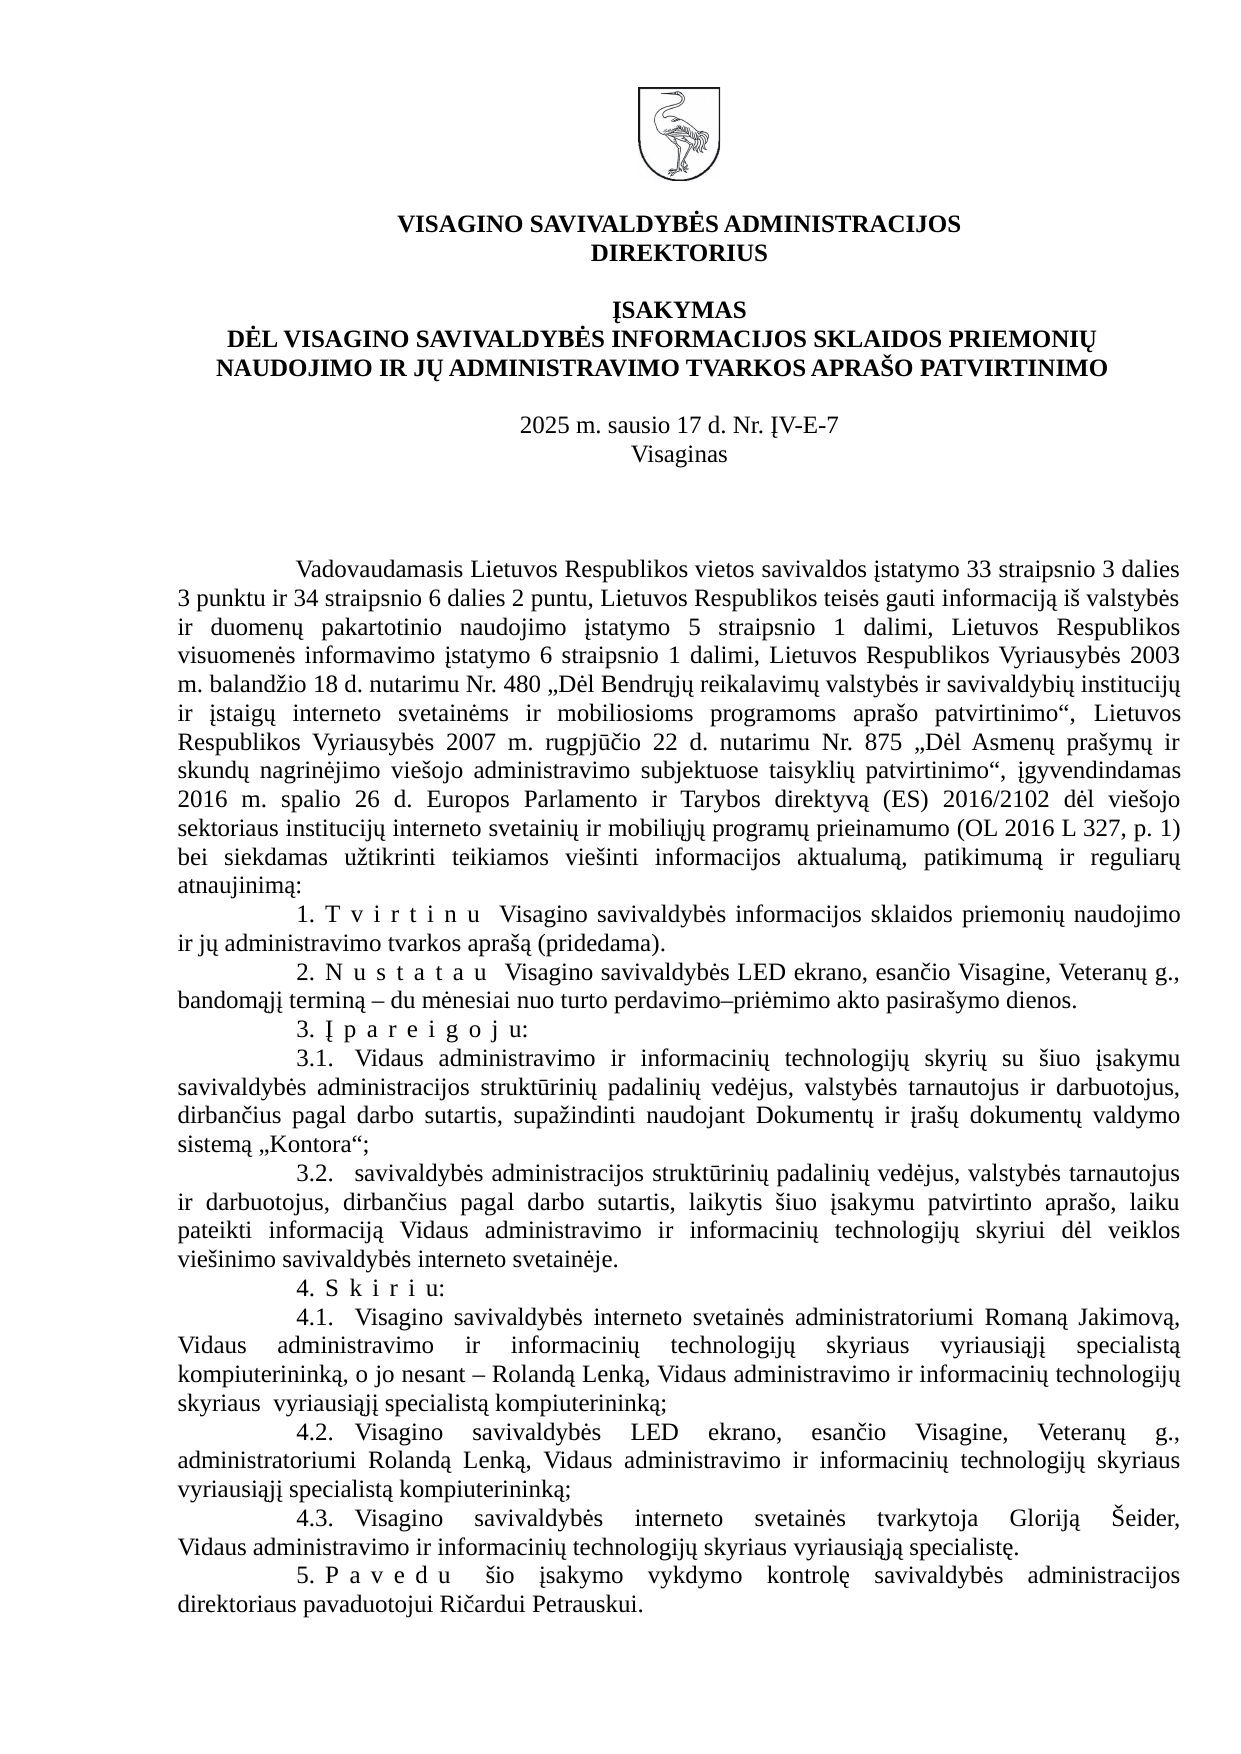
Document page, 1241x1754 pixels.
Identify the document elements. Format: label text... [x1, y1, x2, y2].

text 2025 m. sausio 17 d. Nr. ĮV-E-7 [177, 411, 1181, 439]
text 4.2. Visagino savivaldybės LED ekrano, esančio Visagine, Veteranų g., administratoriumi Rolandą Lenką, Vidaus administravimo ir informacinių technologijų skyriaus vyriausiąjį specialistą kompiuterininką; [177, 1417, 1181, 1503]
text 2. Nustatau Visagino savivaldybės LED ekrano, esančio Visagine, Veteranų g., bandomąjį terminą – du mėnesiai nuo turto perdavimo–priėmimo akto pasirašymo dienos. [177, 957, 1181, 1014]
text Visaginas [177, 439, 1181, 468]
text Vadovaudamasis Lietuvos Respublikos vietos savivaldos įstatymo 33 straipsnio 3 dalies 3 punktu ir 34 straipsnio 6 dalies 2 puntu, Lietuvos Respublikos teisės gauti informaciją iš valstybės ir duomenų pakartotinio naudojimo įstatymo 5 straipsnio 1 dalimi, Lietuvos Respublikos visuomenės informavimo įstatymo 6 straipsnio 1 dalimi, Lietuvos Respublikos Vyriausybės 2003 m. balandžio 18 d. nutarimu Nr. 480 „Dėl Bendrųjų reikalavimų valstybės ir savivaldybių institucijų ir įstaigų interneto svetainėms ir mobiliosioms programoms aprašo patvirtinimo“, Lietuvos Respublikos Vyriausybės 2007 m. rugpjūčio 22 d. nutarimu Nr. 875 „Dėl Asmenų prašymų ir skundų nagrinėjimo viešojo administravimo subjektuose taisyklių patvirtinimo“, įgyvendindamas 2016 m. spalio 26 d. Europos Parlamento ir Tarybos direktyvą (ES) 2016/2102 dėl viešojo sektoriaus institucijų interneto svetainių ir mobiliųjų programų prieinamumo (OL 2016 L 327, p. 1) bei siekdamas užtikrinti teikiamos viešinti informacijos aktualumą, patikimumą ir reguliarų atnaujinimą: [177, 554, 1181, 899]
text 4.1. Visagino savivaldybės interneto svetainės administratoriumi Romaną Jakimovą, Vidaus administravimo ir informacinių technologijų skyriaus vyriausiąjį specialistą kompiuterininką, o jo nesant – Rolandą Lenką, Vidaus administravimo ir informacinių technologijų skyriaus vyriausiąjį specialistą kompiuterininką; [177, 1302, 1181, 1417]
text 3. Įpareigoju: [177, 1014, 1181, 1043]
text 3.2. savivaldybės administracijos struktūrinių padalinių vedėjus, valstybės tarnautojus ir darbuotojus, dirbančius pagal darbo sutartis, laikytis šiuo įsakymu patvirtinto aprašo, laiku pateikti informaciją Vidaus administravimo ir informacinių technologijų skyriui dėl veiklos viešinimo savivaldybės interneto svetainėje. [177, 1158, 1181, 1273]
text 3.1. Vidaus administravimo ir informacinių technologijų skyrių su šiuo įsakymu savivaldybės administracijos struktūrinių padalinių vedėjus, valstybės tarnautojus ir darbuotojus, dirbančius pagal darbo sutartis, supažindinti naudojant Dokumentų ir įrašų dokumentų valdymo sistemą „Kontora“; [177, 1043, 1181, 1158]
text 5. Pavedu šio įsakymo vykdymo kontrolę savivaldybės administracijos direktoriaus pavaduotojui Ričardui Petrauskui. [177, 1561, 1181, 1618]
text dėl VISAGINO SAVIVALDYBĖS INFORMACIJOS SKLAIDOS PRIEMONIŲ NAUDOJIMO IR JŲ ADMINISTRAVIMO TVARKOS APRAŠO PATVIRTINIMO [177, 324, 1147, 382]
text 4. Skiriu: [177, 1273, 1181, 1302]
text VISAGINO SAVIVALDYBĖS ADMINISTRACIJOS [177, 209, 1181, 238]
text 1. Tvirtinu Visagino savivaldybės informacijos sklaidos priemonių naudojimo ir jų administravimo tvarkos aprašą (pridedama). [177, 899, 1181, 957]
text 4.3. Visagino savivaldybės interneto svetainės tvarkytoja Gloriją Šeider, Vidaus administravimo ir informacinių technologijų skyriaus vyriausiąją specialistę. [177, 1503, 1181, 1561]
text DIREKTORIUS [177, 238, 1181, 267]
text ĮSAKYMAS [177, 296, 1181, 324]
